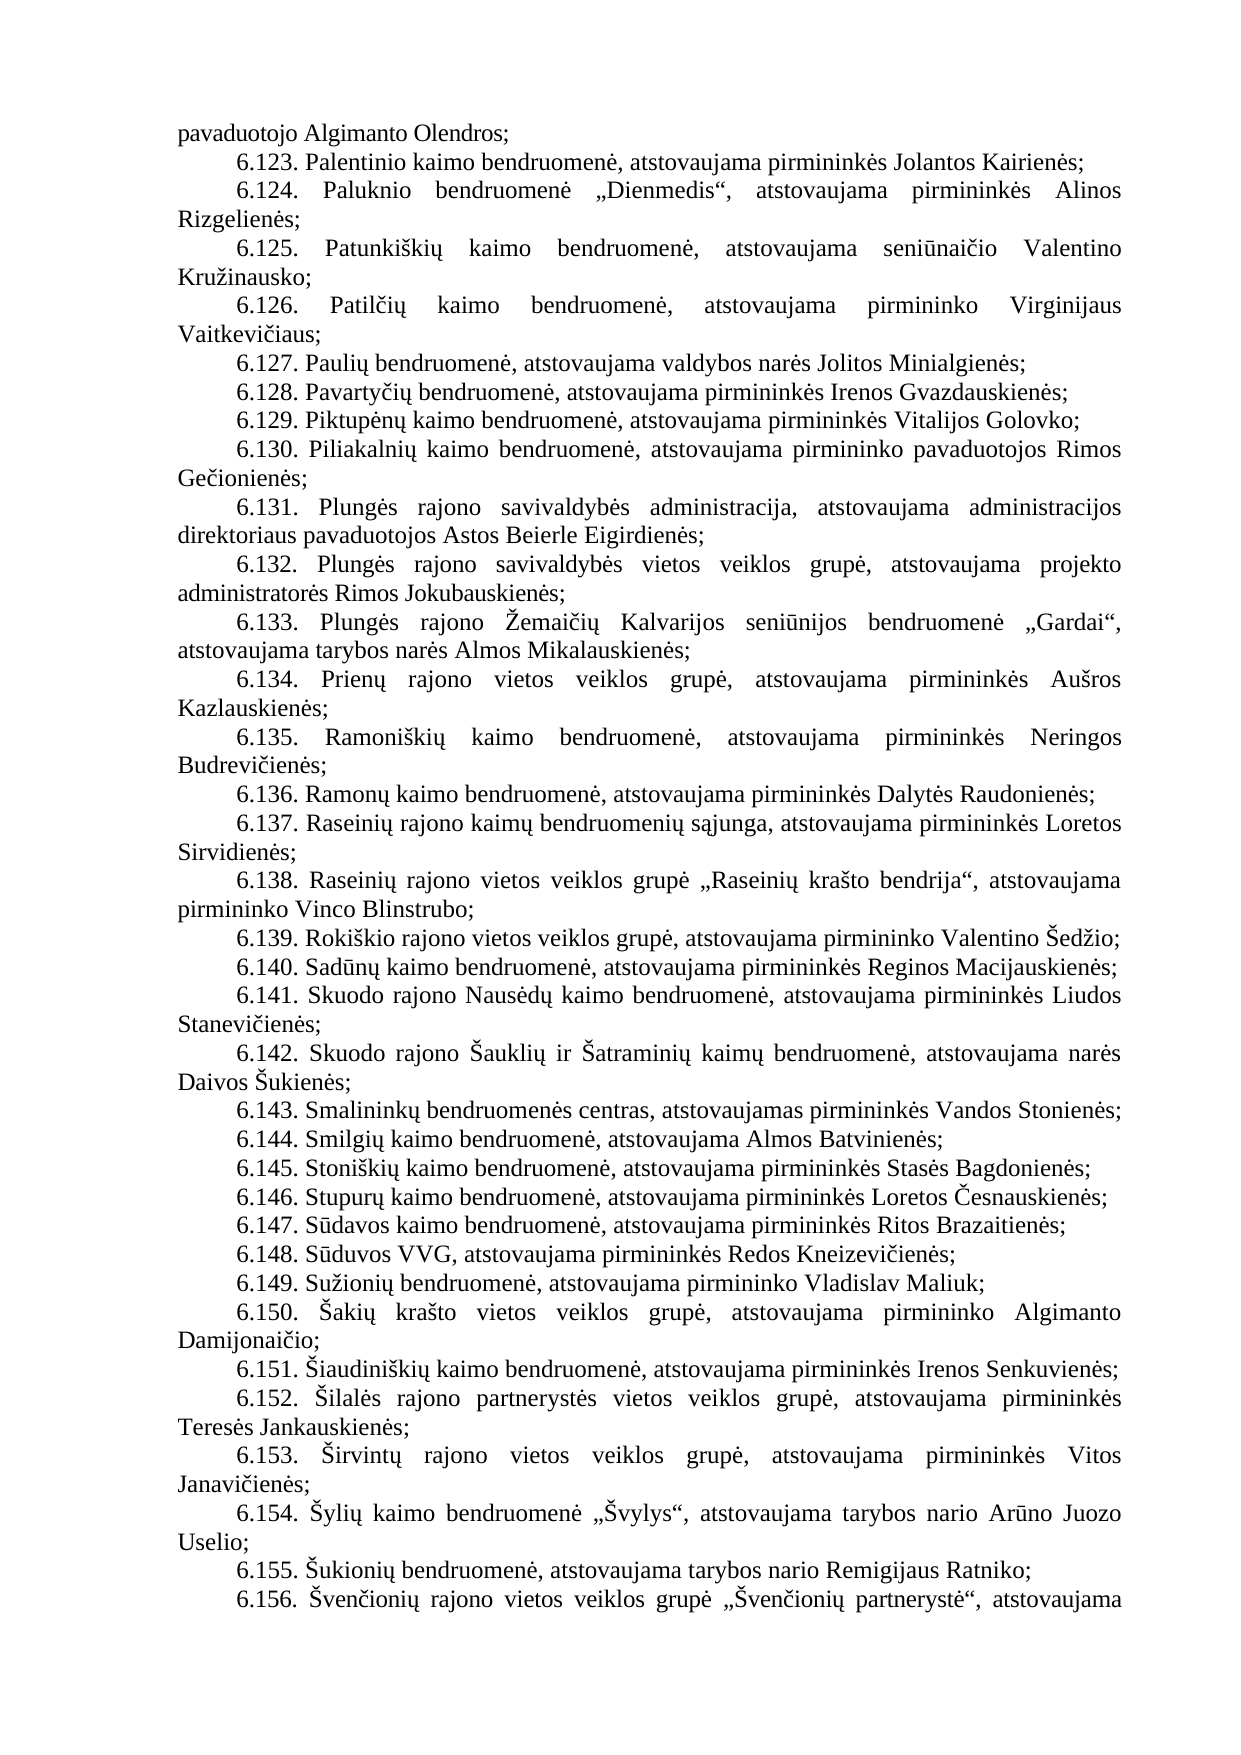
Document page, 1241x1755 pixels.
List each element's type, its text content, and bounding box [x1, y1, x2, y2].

text 6.156. Švenčionių rajono vietos veiklos grupė „Švenčionių partnerystė“, atstovaujama [177, 1584, 1122, 1613]
text 6.139. Rokiškio rajono vietos veiklos grupė, atstovaujama pirmininko Valentino Šedžio; [177, 923, 1122, 952]
text 6.142. Skuodo rajono Šauklių ir Šatraminių kaimų bendruomenė, atstovaujama narės Daivos Šukienės; [177, 1038, 1122, 1096]
text 6.143. Smalininkų bendruomenės centras, atstovaujamas pirmininkės Vandos Stonienės; [177, 1096, 1122, 1124]
text 6.124. Paluknio bendruomenė „Dienmedis“, atstovaujama pirmininkės Alinos Rizgelienės; [177, 176, 1122, 233]
text 6.136. Ramonų kaimo bendruomenė, atstovaujama pirmininkės Dalytės Raudonienės; [177, 779, 1122, 808]
text 6.148. Sūduvos VVG, atstovaujama pirmininkės Redos Kneizevičienės; [177, 1239, 1122, 1268]
text 6.145. Stoniškių kaimo bendruomenė, atstovaujama pirmininkės Stasės Bagdonienės; [177, 1153, 1122, 1182]
text 6.123. Palentinio kaimo bendruomenė, atstovaujama pirmininkės Jolantos Kairienės; [177, 147, 1122, 176]
text 6.147. Sūdavos kaimo bendruomenė, atstovaujama pirmininkės Ritos Brazaitienės; [177, 1211, 1122, 1239]
text 6.130. Piliakalnių kaimo bendruomenė, atstovaujama pirmininko pavaduotojos Rimos Gečionienės; [177, 434, 1122, 492]
text 6.135. Ramoniškių kaimo bendruomenė, atstovaujama pirmininkės Neringos Budrevičienės; [177, 722, 1122, 779]
text 6.150. Šakių krašto vietos veiklos grupė, atstovaujama pirmininko Algimanto Damijonaičio; [177, 1297, 1122, 1354]
text 6.149. Sužionių bendruomenė, atstovaujama pirmininko Vladislav Maliuk; [177, 1268, 1122, 1297]
text 6.133. Plungės rajono Žemaičių Kalvarijos seniūnijos bendruomenė „Gardai“, atstovaujama tarybos narės Almos Mikalauskienės; [177, 607, 1122, 664]
text 6.140. Sadūnų kaimo bendruomenė, atstovaujama pirmininkės Reginos Macijauskienės; [177, 952, 1122, 981]
text 6.155. Šukionių bendruomenė, atstovaujama tarybos nario Remigijaus Ratniko; [177, 1556, 1122, 1584]
text 6.138. Raseinių rajono vietos veiklos grupė „Raseinių krašto bendrija“, atstovaujama pirmininko Vinco Blinstrubo; [177, 866, 1122, 923]
text pavaduotojo Algimanto Olendros; [177, 118, 1122, 147]
text 6.132. Plungės rajono savivaldybės vietos veiklos grupė, atstovaujama projekto administratorės Rimos Jokubauskienės; [177, 549, 1122, 607]
text 6.146. Stupurų kaimo bendruomenė, atstovaujama pirmininkės Loretos Česnauskienės; [177, 1182, 1122, 1211]
text 6.128. Pavartyčių bendruomenė, atstovaujama pirmininkės Irenos Gvazdauskienės; [177, 377, 1122, 406]
text 6.134. Prienų rajono vietos veiklos grupė, atstovaujama pirmininkės Aušros Kazlauskienės; [177, 664, 1122, 722]
text 6.129. Piktupėnų kaimo bendruomenė, atstovaujama pirmininkės Vitalijos Golovko; [177, 406, 1122, 434]
text 6.141. Skuodo rajono Nausėdų kaimo bendruomenė, atstovaujama pirmininkės Liudos Stanevičienės; [177, 981, 1122, 1038]
text 6.144. Smilgių kaimo bendruomenė, atstovaujama Almos Batvinienės; [177, 1124, 1122, 1153]
text 6.153. Širvintų rajono vietos veiklos grupė, atstovaujama pirmininkės Vitos Janavičienės; [177, 1441, 1122, 1498]
text 6.127. Paulių bendruomenė, atstovaujama valdybos narės Jolitos Minialgienės; [177, 348, 1122, 377]
text 6.151. Šiaudiniškių kaimo bendruomenė, atstovaujama pirmininkės Irenos Senkuvienės; [177, 1354, 1122, 1383]
text 6.125. Patunkiškių kaimo bendruomenė, atstovaujama seniūnaičio Valentino Kružinausko; [177, 233, 1122, 291]
text 6.154. Šylių kaimo bendruomenė „Švylys“, atstovaujama tarybos nario Arūno Juozo Uselio; [177, 1498, 1122, 1556]
text 6.137. Raseinių rajono kaimų bendruomenių sąjunga, atstovaujama pirmininkės Loretos Sirvidienės; [177, 808, 1122, 866]
text 6.152. Šilalės rajono partnerystės vietos veiklos grupė, atstovaujama pirmininkės Teresės Jankauskienės; [177, 1383, 1122, 1441]
text 6.131. Plungės rajono savivaldybės administracija, atstovaujama administracijos direktoriaus pavaduotojos Astos Beierle Eigirdienės; [177, 492, 1122, 549]
text 6.126. Patilčių kaimo bendruomenė, atstovaujama pirmininko Virginijaus Vaitkevičiaus; [177, 291, 1122, 348]
